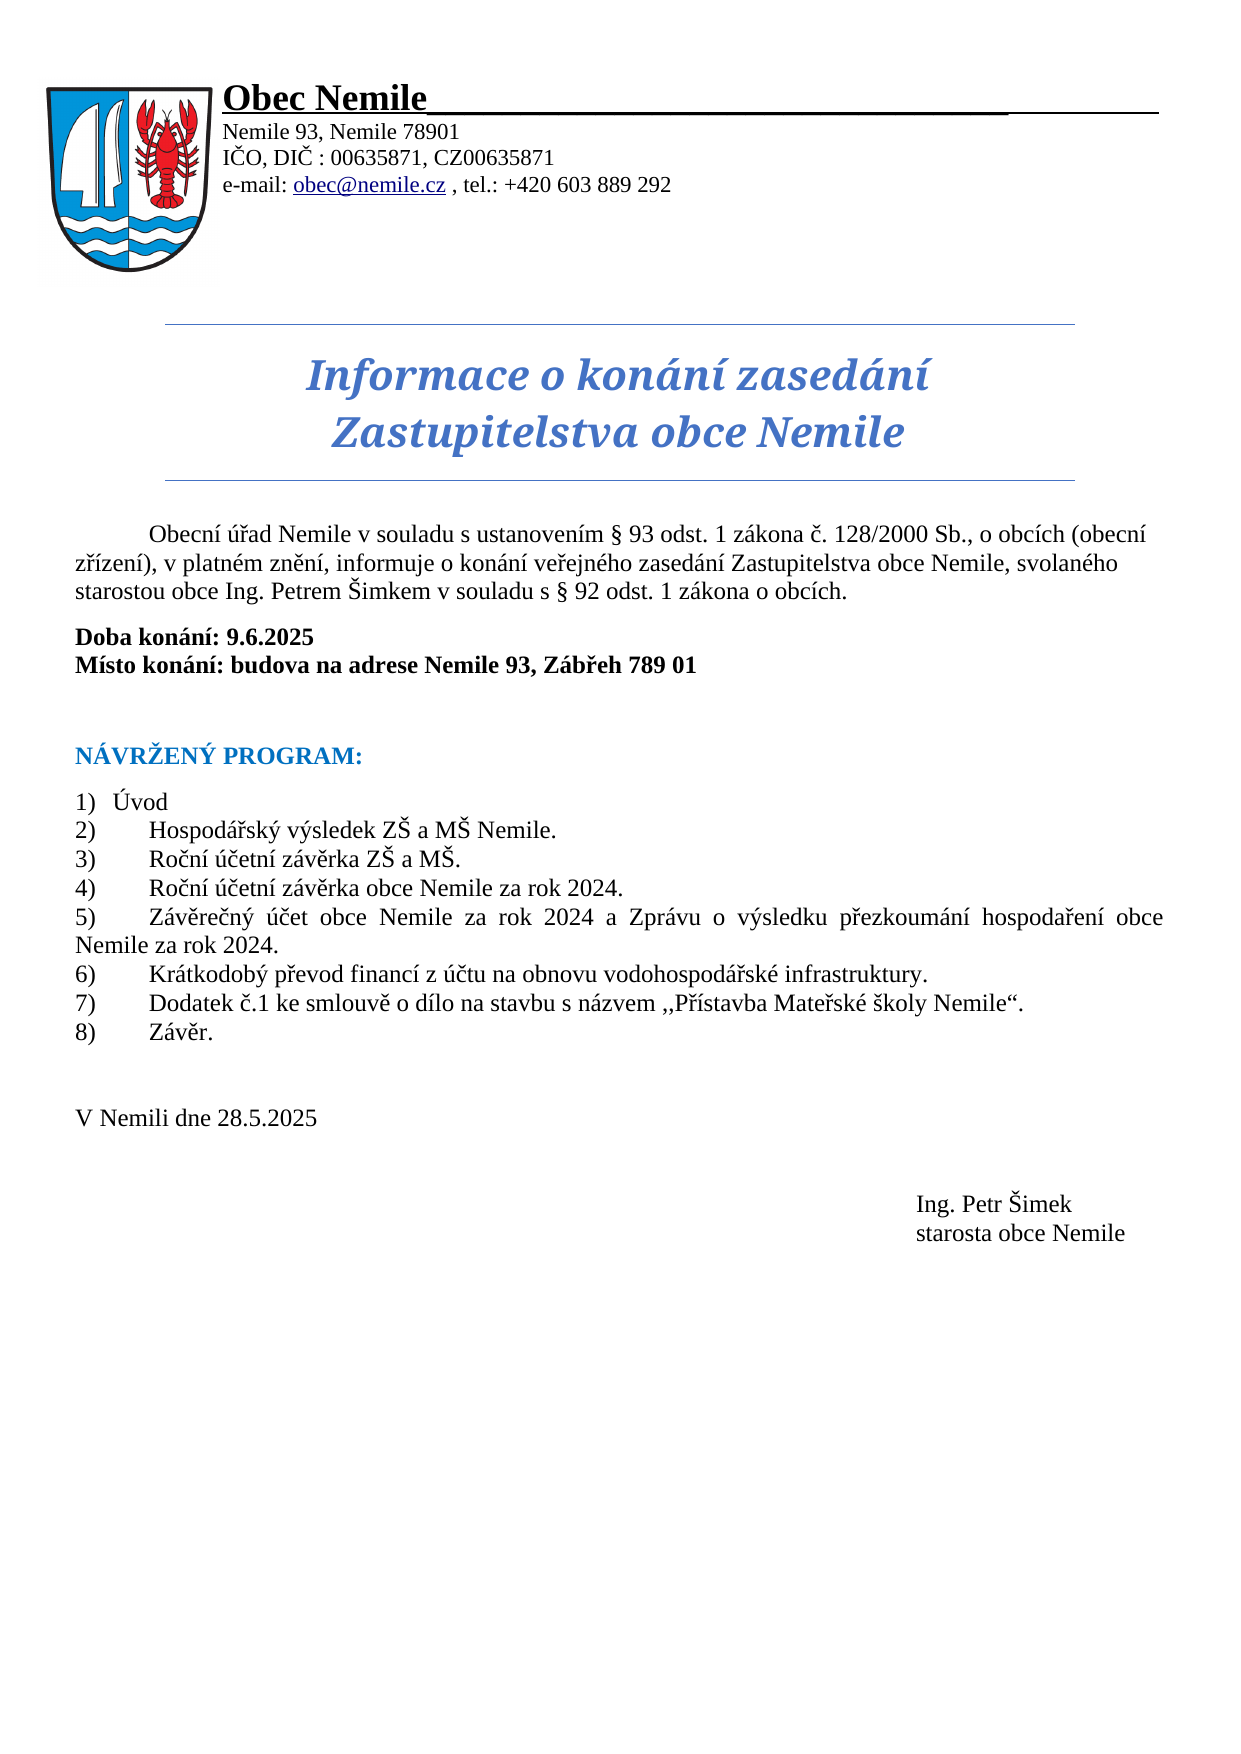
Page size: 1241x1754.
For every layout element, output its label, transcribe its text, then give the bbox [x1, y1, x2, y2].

text Doba konání: 9.6.2025 [75, 622, 1165, 651]
list Závěr. [75, 1017, 1165, 1046]
text Obecní úřad Nemile v souladu s ustanovením § 93 odst. 1 zákona č. 128/2000 Sb., o obcích (obecní zřízení), v platném znění, informuje o konání veřejného zasedání Zastupitelstva obce Nemile, svolaného starostou obce Ing. Petrem Šimkem v souladu s § 92 odst. 1 zákona o obcích. [75, 519, 1165, 605]
text e-mail: obec@nemile.cz , tel.: +420 603 889 292 [220, 171, 1165, 197]
list Úvod [75, 787, 1165, 816]
text V Nemili dne 28.5.2025 [75, 1103, 1165, 1161]
text Obec Nemile_______________________________ [222, 75, 1165, 118]
list Hospodářský výsledek ZŠ a MŠ Nemile. [75, 816, 1165, 844]
list Roční účetní závěrka ZŠ a MŠ. [75, 844, 1165, 873]
text Nemile 93, Nemile 78901 [222, 118, 1165, 144]
text Ing. Petr Šimek [872, 1189, 1165, 1218]
list Dodatek č.1 ke smlouvě o dílo na stavbu s názvem ,,Přístavba Mateřské školy Nemile“. [75, 988, 1165, 1017]
text starosta obce Nemile [916, 1218, 1165, 1247]
list Roční účetní závěrka obce Nemile za rok 2024. [75, 873, 1165, 902]
text Informace o konání zasedání Zastupitelstva obce Nemile [165, 325, 1075, 480]
list Závěrečný účet obce Nemile za rok 2024 a Zprávu o výsledku přezkoumání hospodaření obce Nemile za rok 2024. [75, 902, 1165, 959]
list Krátkodobý převod financí z účtu na obnovu vodohospodářské infrastruktury. [75, 959, 1165, 988]
text IČO, DIČ : 00635871, CZ00635871 [220, 144, 1165, 171]
text NÁVRŽENÝ PROGRAM: [75, 741, 1165, 770]
text Místo konání: budova na adrese Nemile 93, Zábřeh 789 01 [75, 651, 1165, 679]
